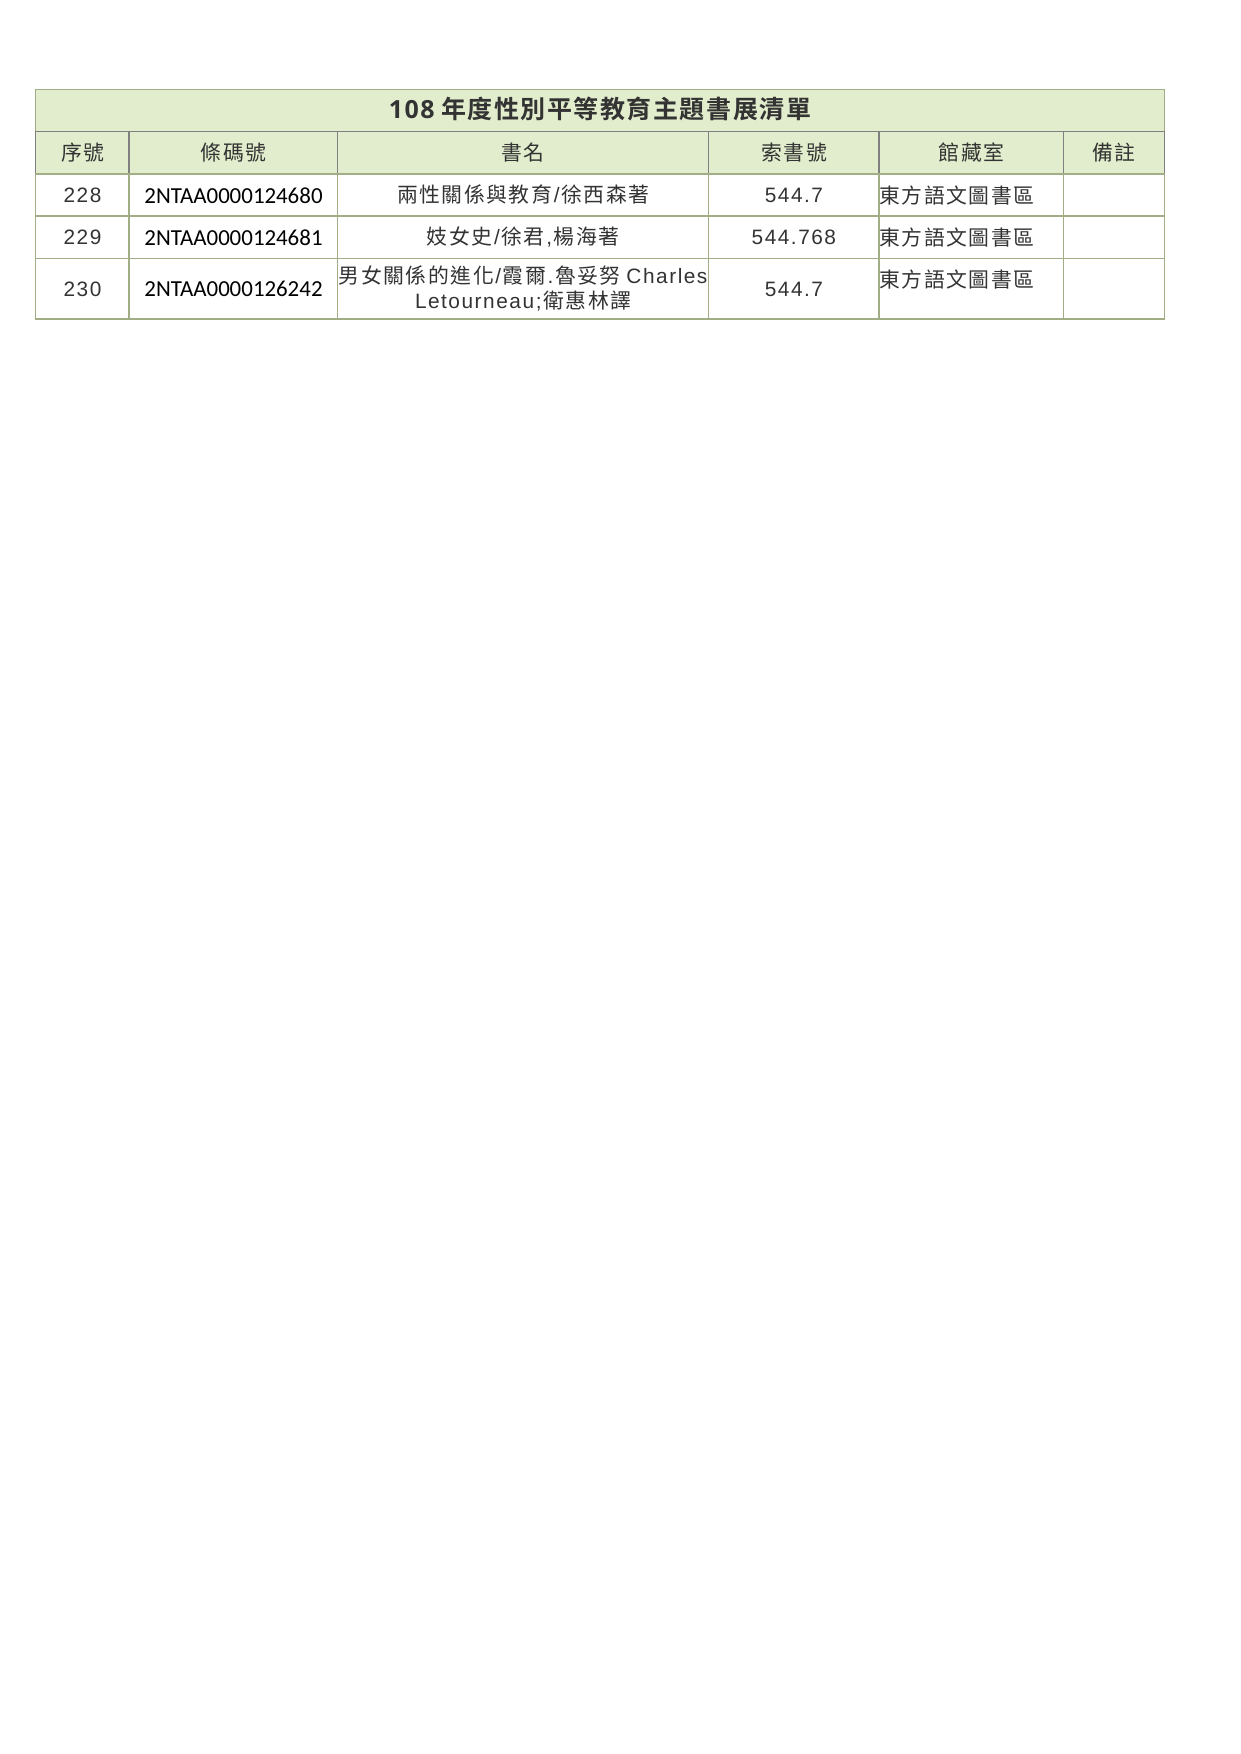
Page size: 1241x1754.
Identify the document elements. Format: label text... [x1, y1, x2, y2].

table_cell 序號 [36, 132, 128, 173]
table_cell 2NTAA0000124681 [130, 217, 337, 257]
table_cell [1064, 217, 1164, 257]
table_header 108年度性別平等教育主題書展清單 [36, 90, 1164, 131]
table_cell 兩性關係與教育/徐西森著 [338, 175, 708, 215]
table_cell 索書號 [709, 132, 878, 173]
table_cell 男女關係的進化/霞爾.魯妥努Charles Letourneau;衛惠林譯 [338, 259, 708, 318]
table_cell 東方語文圖書區 [880, 259, 1063, 318]
table_cell 館藏室 [880, 132, 1063, 173]
table_cell [1064, 259, 1164, 318]
table_cell 2NTAA0000126242 [130, 259, 337, 318]
table_cell 229 [36, 217, 128, 257]
table_cell [1064, 175, 1164, 215]
table_cell 備註 [1064, 132, 1164, 173]
table_cell 條碼號 [130, 132, 337, 173]
table_cell 2NTAA0000124680 [130, 175, 337, 215]
table_cell 544.7 [709, 175, 878, 215]
table_cell 妓女史/徐君,楊海著 [338, 217, 708, 257]
table_cell 東方語文圖書區 [880, 217, 1063, 257]
table_cell 544.768 [709, 217, 878, 257]
table_cell 230 [36, 259, 128, 318]
table_cell 544.7 [709, 259, 878, 318]
table_cell 228 [36, 175, 128, 215]
table_cell 書名 [338, 132, 708, 173]
table_cell 東方語文圖書區 [880, 175, 1063, 215]
